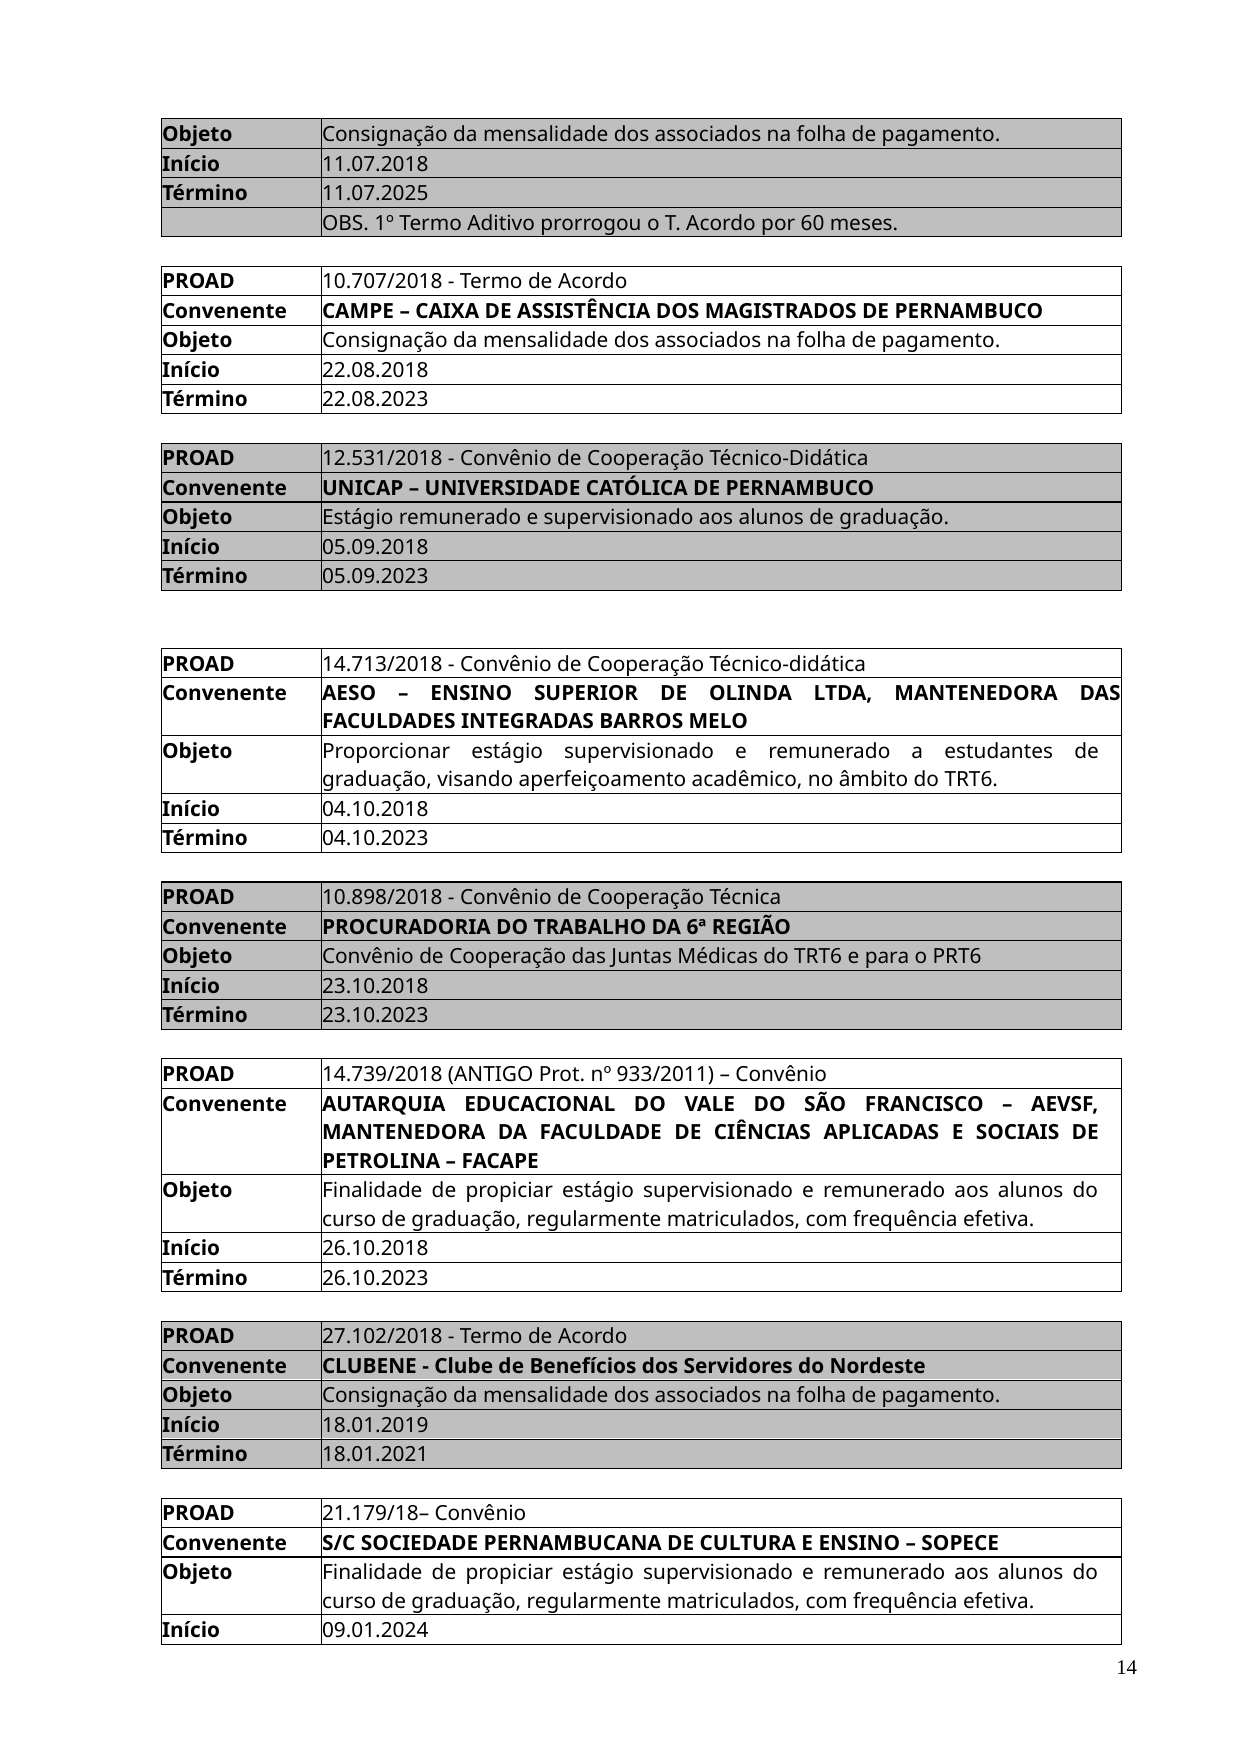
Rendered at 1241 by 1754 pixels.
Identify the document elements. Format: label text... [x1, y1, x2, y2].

table_cell Término [162, 1440, 321, 1468]
table_cell Início [162, 149, 321, 177]
table_cell Consignação da mensalidade dos associados na folha de pagamento. [322, 1381, 1121, 1409]
table_cell Início [162, 355, 321, 383]
table_cell AUTARQUIA EDUCACIONAL DO VALE DO SÃO FRANCISCO – AEVSF, MANTENEDORA DA FACULDADE DE CIÊNCIAS APLICADAS E SOCIAIS DE PETROLINA – FACAPE [322, 1089, 1121, 1174]
table_cell Objeto [162, 503, 321, 531]
table_cell 22.08.2023 [322, 385, 1121, 413]
table_cell 26.10.2018 [322, 1233, 1121, 1262]
table_cell Objeto [162, 119, 321, 148]
table_header PROAD [162, 267, 321, 295]
table_cell Início [162, 1615, 321, 1644]
table_cell 04.10.2023 [322, 824, 1121, 852]
table_cell Término [162, 385, 321, 413]
table_cell Objeto [162, 736, 321, 793]
table_cell Término [162, 178, 321, 207]
table_cell Objeto [162, 1175, 321, 1232]
table_header PROAD [162, 1322, 321, 1350]
table_cell Término [162, 1263, 321, 1291]
table_cell Objeto [162, 326, 321, 354]
table_cell Convenente [162, 296, 321, 324]
table_header PROAD [162, 883, 321, 911]
table_cell Início [162, 794, 321, 822]
table_cell Objeto [162, 1558, 321, 1614]
table_header 21.179/18– Convênio [322, 1499, 1121, 1527]
table_cell Término [162, 824, 321, 852]
table_cell 11.07.2025 [322, 178, 1121, 207]
table_cell Estágio remunerado e supervisionado aos alunos de graduação. [322, 503, 1121, 531]
table_cell Início [162, 1233, 321, 1262]
table_cell Início [162, 971, 321, 999]
table_cell CAMPE – CAIXA DE ASSISTÊNCIA DOS MAGISTRADOS DE PERNAMBUCO [322, 296, 1121, 324]
table_cell Finalidade de propiciar estágio supervisionado e remunerado aos alunos do curso de graduação, regularmente matriculados, com frequência efetiva. [322, 1175, 1121, 1232]
table_cell Convenente [162, 473, 321, 501]
table_cell 04.10.2018 [322, 794, 1121, 822]
table_cell 18.01.2021 [322, 1440, 1121, 1468]
table_cell Início [162, 532, 321, 560]
table_cell UNICAP – UNIVERSIDADE CATÓLICA DE PERNAMBUCO [322, 473, 1121, 501]
table_cell CLUBENE - Clube de Benefícios dos Servidores do Nordeste [322, 1351, 1121, 1379]
table_cell Proporcionar estágio supervisionado e remunerado a estudantes de graduação, visando aperfeiçoamento acadêmico, no âmbito do TRT6. [322, 736, 1121, 793]
table_cell Convenente [162, 1528, 321, 1556]
table_cell Término [162, 561, 321, 590]
table_cell Convenente [162, 678, 321, 735]
table_cell OBS. 1º Termo Aditivo prorrogou o T. Acordo por 60 meses. [322, 208, 1121, 236]
table_cell AESO – ENSINO SUPERIOR DE OLINDA LTDA, MANTENEDORA DAS FACULDADES INTEGRADAS BARROS MELO [322, 678, 1121, 735]
table_header PROAD [162, 444, 321, 472]
table_cell Convenente [162, 912, 321, 940]
table_cell 11.07.2018 [322, 149, 1121, 177]
table_header PROAD [162, 1059, 321, 1088]
table_cell Convenente [162, 1089, 321, 1174]
table_header 14.713/2018 - Convênio de Cooperação Técnico-didática [322, 649, 1121, 677]
table_cell Consignação da mensalidade dos associados na folha de pagamento. [322, 119, 1121, 148]
table_cell Objeto [162, 941, 321, 970]
table_header 12.531/2018 - Convênio de Cooperação Técnico-Didática [322, 444, 1121, 472]
table_cell Objeto [162, 1381, 321, 1409]
table_header 10.707/2018 - Termo de Acordo [322, 267, 1121, 295]
table_cell [162, 208, 321, 236]
table_cell 23.10.2018 [322, 971, 1121, 999]
table_cell PROCURADORIA DO TRABALHO DA 6ª REGIÃO [322, 912, 1121, 940]
table_cell 05.09.2018 [322, 532, 1121, 560]
table_cell Início [162, 1410, 321, 1438]
table_header PROAD [162, 649, 321, 677]
table_cell Convenente [162, 1351, 321, 1379]
table_cell Convênio de Cooperação das Juntas Médicas do TRT6 e para o PRT6 [322, 941, 1121, 970]
table_header 27.102/2018 - Termo de Acordo [322, 1322, 1121, 1350]
table_cell Finalidade de propiciar estágio supervisionado e remunerado aos alunos do curso de graduação, regularmente matriculados, com frequência efetiva. [322, 1558, 1121, 1614]
table_header 10.898/2018 - Convênio de Cooperação Técnica [322, 883, 1121, 911]
table_cell Consignação da mensalidade dos associados na folha de pagamento. [322, 326, 1121, 354]
table_cell 05.09.2023 [322, 561, 1121, 590]
table_cell 26.10.2023 [322, 1263, 1121, 1291]
table_cell S/C SOCIEDADE PERNAMBUCANA DE CULTURA E ENSINO – SOPECE [322, 1528, 1121, 1556]
table_cell 09.01.2024 [322, 1615, 1121, 1644]
table_cell 18.01.2019 [322, 1410, 1121, 1438]
table_cell 22.08.2018 [322, 355, 1121, 383]
table_header 14.739/2018 (ANTIGO Prot. nº 933/2011) – Convênio [322, 1059, 1121, 1088]
table_cell 23.10.2023 [322, 1000, 1121, 1029]
table_header PROAD [162, 1499, 321, 1527]
table_cell Término [162, 1000, 321, 1029]
